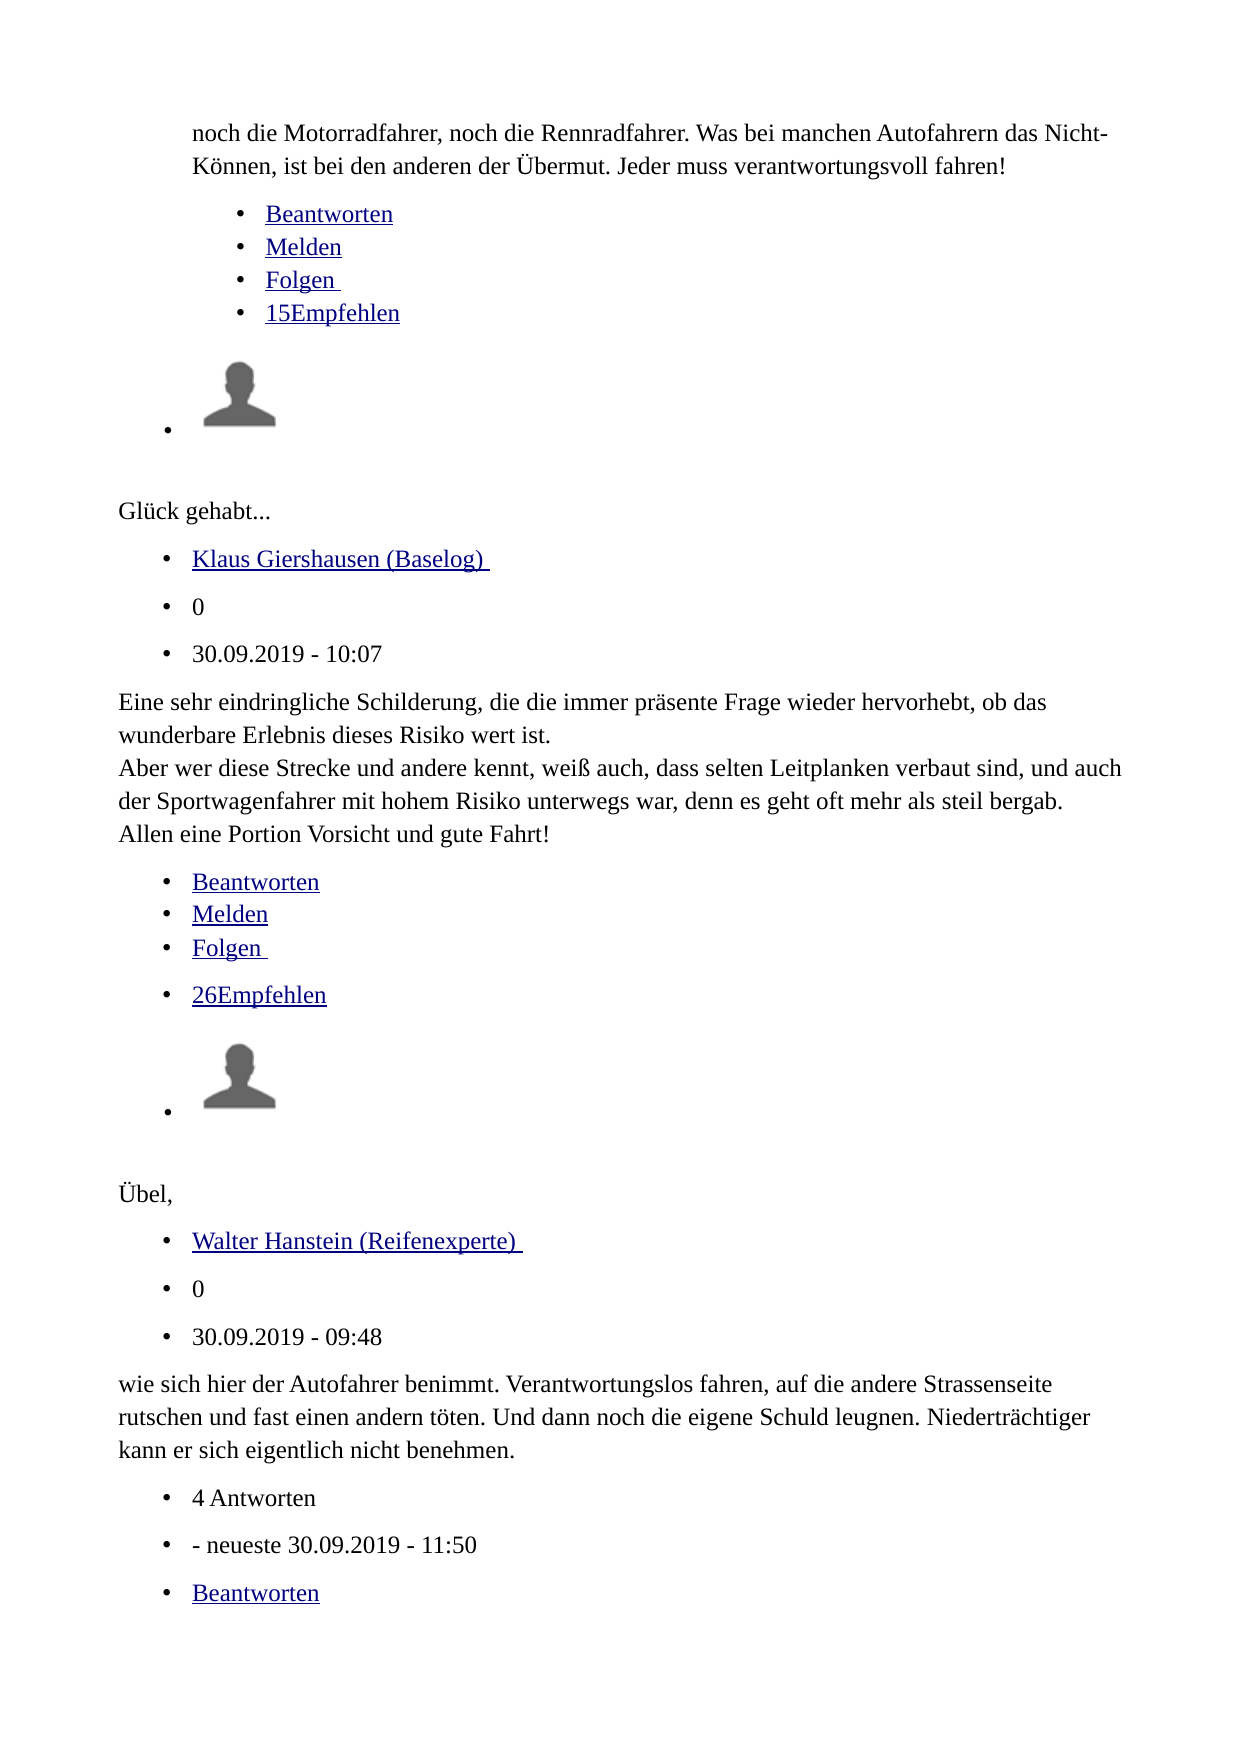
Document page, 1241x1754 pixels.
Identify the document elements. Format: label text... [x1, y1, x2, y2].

list 4 Antworten [162, 1483, 1122, 1512]
list 0 [162, 592, 1122, 620]
picture [193, 345, 287, 440]
list - neueste 30.09.2019 - 11:50 [162, 1531, 1122, 1559]
list 30.09.2019 - 09:48 [162, 1322, 1122, 1350]
list Folgen [162, 933, 1122, 961]
list Walter Hanstein (Reifenexperte) [162, 1226, 1122, 1255]
list 0 [162, 1274, 1122, 1303]
list Melden [236, 232, 1122, 261]
list noch die Motorradfahrer, noch die Rennradfahrer. Was bei manchen Autofahrern das Nicht-Können, ist bei den anderen der Übermut. Jeder muss verantwortungsvoll fahren! [162, 118, 1122, 180]
list Beantworten [162, 867, 1122, 895]
text wie sich hier der Autofahrer benimmt. Verantwortungslos fahren, auf die andere Strassenseite rutschen und fast einen andern töten. Und dann noch die eigene Schuld leugnen. Niederträchtiger kann er sich eigentlich nicht benehmen. [118, 1369, 1122, 1464]
list Klaus Giershausen (Baselog) [162, 544, 1122, 573]
list 15Empfehlen [236, 298, 1122, 327]
text Eine sehr eindringliche Schilderung, die die immer präsente Frage wieder hervorhebt, ob das wunderbare Erlebnis dieses Risiko wert ist. Aber wer diese Strecke und andere kennt, weiß auch, dass selten Leitplanken verbaut sind, und auch der Sportwagenfahrer mit hohem Risiko unterwegs war, denn es geht oft mehr als steil bergab. Allen eine Portion Vorsicht und gute Fahrt! [118, 687, 1122, 848]
list Folgen [236, 265, 1122, 293]
list Beantworten [236, 199, 1122, 227]
list Beantworten [162, 1578, 1122, 1607]
list 26Empfehlen [162, 980, 1122, 1009]
picture [193, 1027, 287, 1122]
text Übel, [118, 1179, 1122, 1208]
list Melden [162, 899, 1122, 928]
text Glück gehabt... [118, 496, 1122, 525]
list 30.09.2019 - 10:07 [162, 639, 1122, 668]
